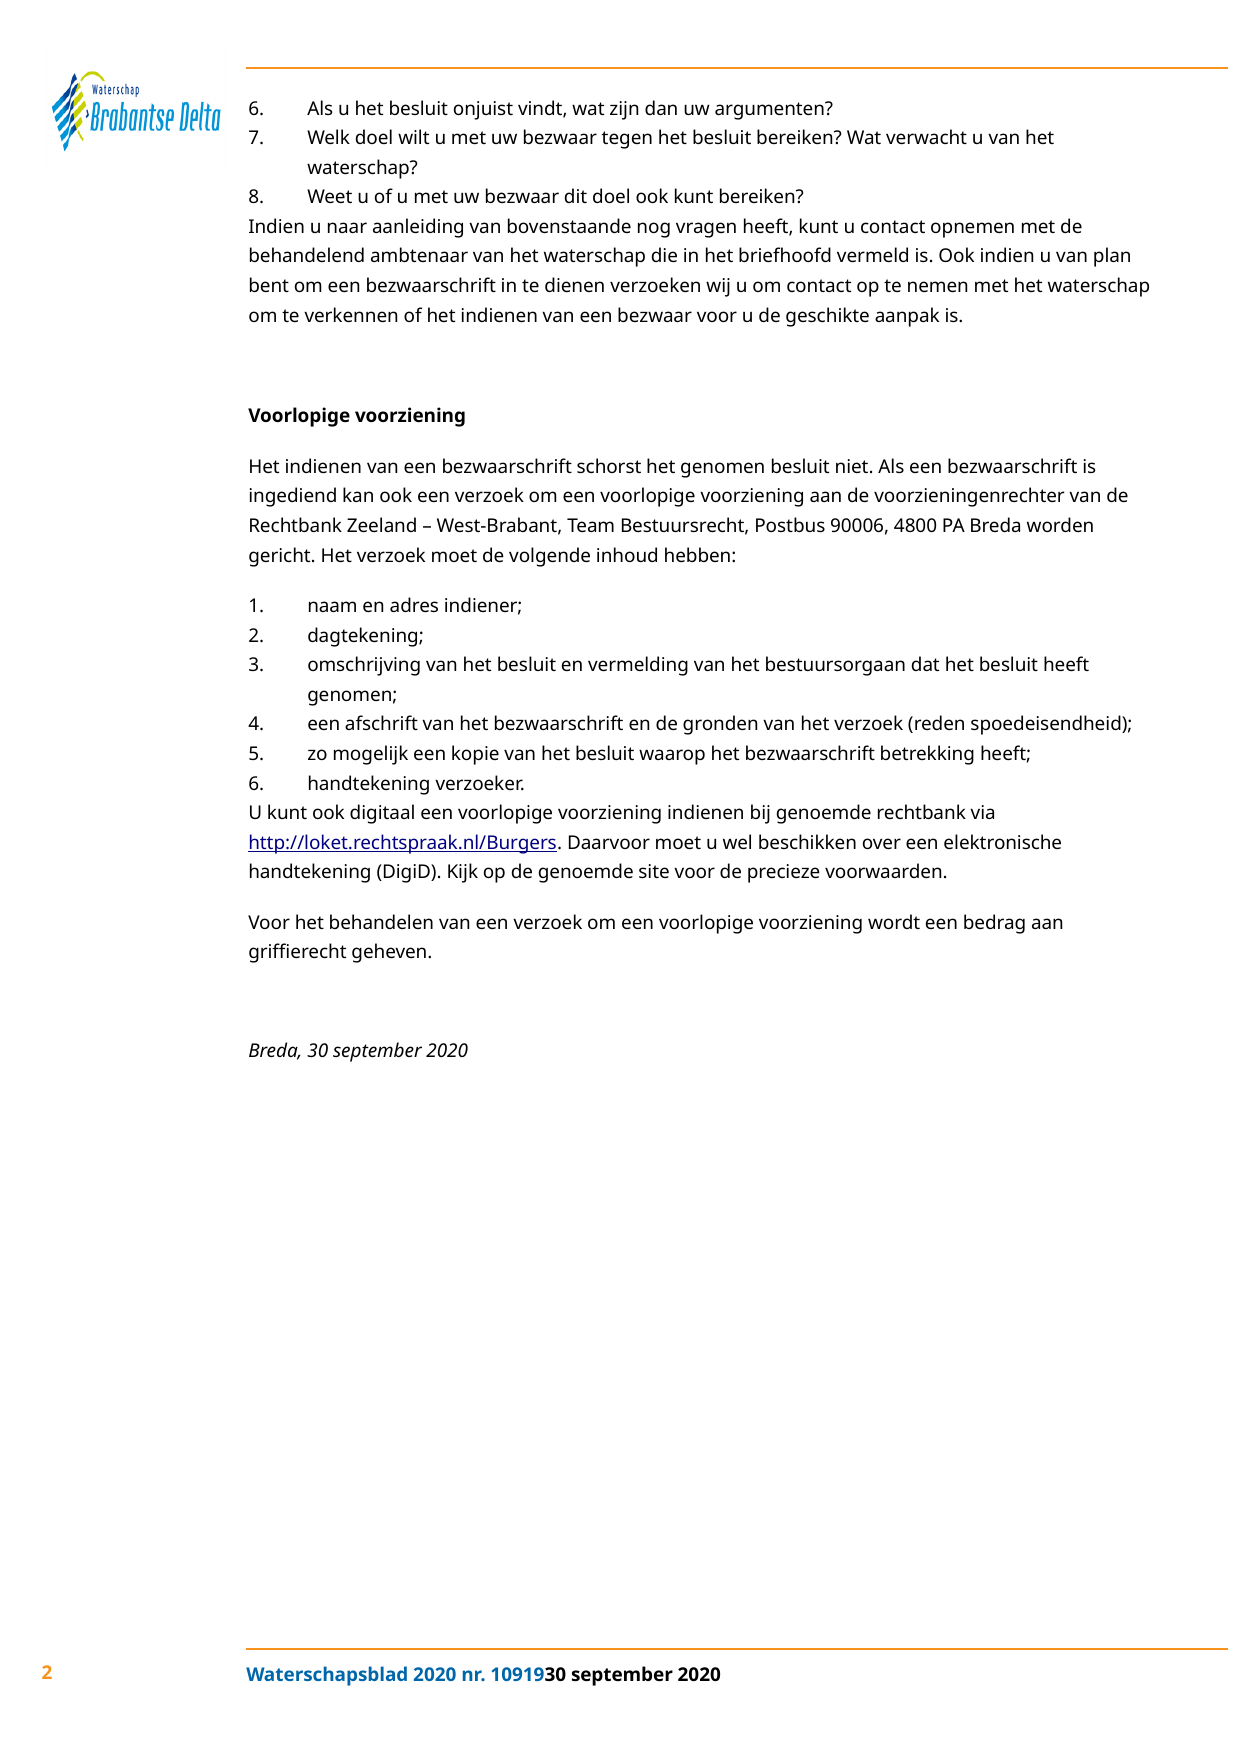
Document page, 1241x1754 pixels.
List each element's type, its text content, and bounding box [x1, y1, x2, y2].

list omschrijving van het besluit en vermelding van het bestuursorgaan dat het besluit heeft genomen; [248, 651, 1152, 707]
text Indien u naar aanleiding van bovenstaande nog vragen heeft, kunt u contact opnemen met de behandelend ambtenaar van het waterschap die in het briefhoofd vermeld is. Ook indien u van plan bent om een bezwaarschrift in te dienen verzoeken wij u om contact op te nemen met het waterschap om te verkennen of het indienen van een bezwaar voor u de geschikte aanpak is. [248, 213, 1152, 328]
picture [41, 47, 231, 172]
list Welk doel wilt u met uw bezwaar tegen het besluit bereiken? Wat verwacht u van het waterschap? [248, 124, 1152, 180]
list handtekening verzoeker. [248, 770, 1152, 796]
list naam en adres indiener; [248, 592, 1152, 618]
text Voor het behandelen van een verzoek om een voorlopige voorziening wordt een bedrag aan griffierecht geheven. [248, 909, 1152, 964]
text U kunt ook digitaal een voorlopige voorziening indienen bij genoemde rechtbank via http://loket.rechtspraak.nl/Burgers. Daarvoor moet u wel beschikken over een elektronische handtekening (DigiD). Kijk op de genoemde site voor de precieze voorwaarden. [248, 799, 1152, 884]
text Het indienen van een bezwaarschrift schorst het genomen besluit niet. Als een bezwaarschrift is ingediend kan ook een verzoek om een voorlopige voorziening aan de voorzieningenrechter van de Rechtbank Zeeland – West-Brabant, Team Bestuursrecht, Postbus 90006, 4800 PA Breda worden gericht. Het verzoek moet de volgende inhoud hebben: [248, 453, 1152, 568]
list dagtekening; [248, 622, 1152, 648]
text Breda, 30 september 2020 [248, 1037, 1152, 1062]
list Weet u of u met uw bezwaar dit doel ook kunt bereiken? [248, 183, 1152, 209]
list een afschrift van het bezwaarschrift en de gronden van het verzoek (reden spoedeisendheid); [248, 711, 1152, 736]
list zo mogelijk een kopie van het besluit waarop het bezwaarschrift betrekking heeft; [248, 740, 1152, 766]
list Als u het besluit onjuist vindt, wat zijn dan uw argumenten? [248, 95, 1152, 121]
text Voorlopige voorziening [248, 403, 1152, 428]
